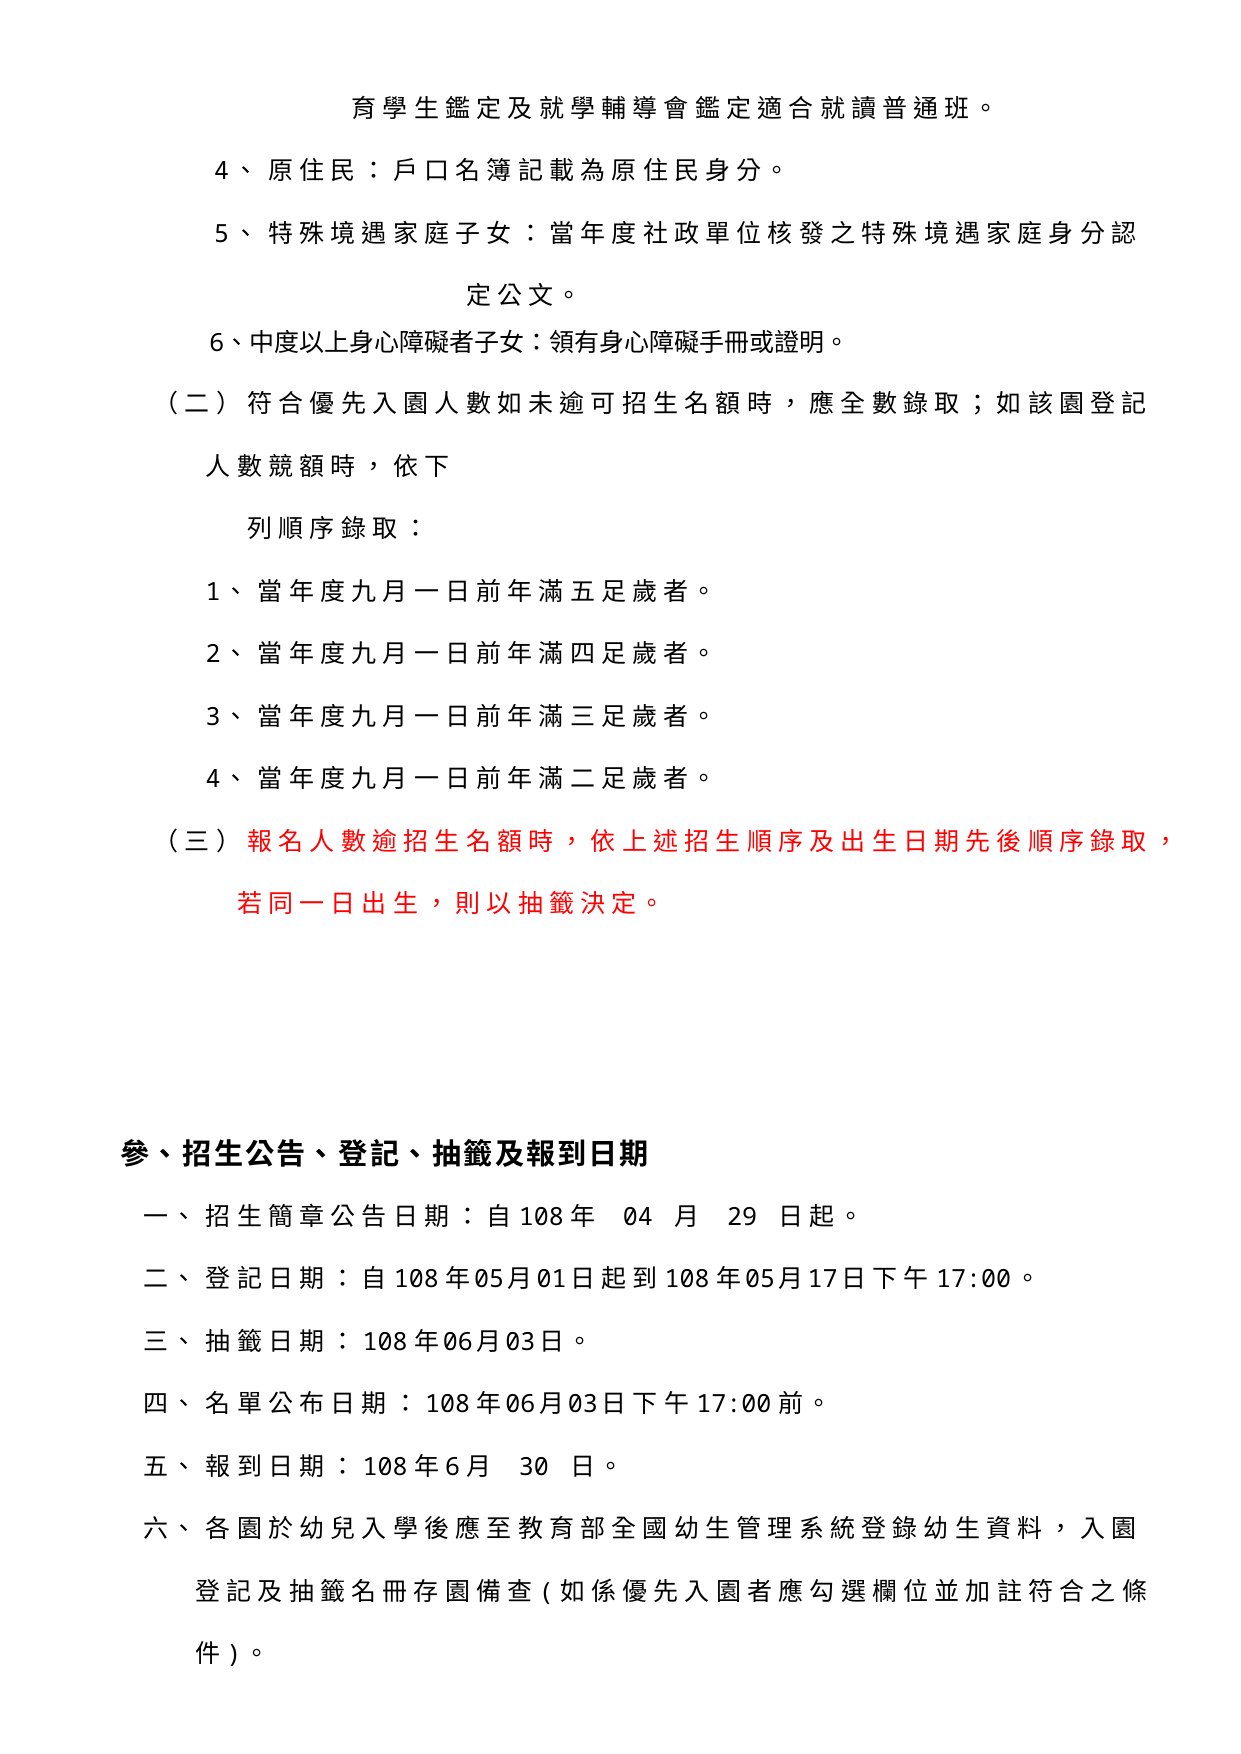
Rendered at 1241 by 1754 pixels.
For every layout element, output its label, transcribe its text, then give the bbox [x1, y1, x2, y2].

text 一、招生簡章公告日期：自108年 04 月 29 日起。 [119, 1173, 1150, 1235]
text 參、招生公告、登記、抽籤及報到日期 [119, 1110, 1150, 1173]
text 2、當年度九月一日前年滿四足歲者。 [119, 610, 1150, 673]
text 五、報到日期：108年6月 30 日。 [119, 1423, 1150, 1485]
text 6、中度以上身心障礙者子女：領有身心障礙手冊或證明。 [119, 314, 1150, 360]
text 三、抽籤日期：108年06月03日。 [119, 1298, 1150, 1360]
text 1、當年度九月一日前年滿五足歲者。 [119, 548, 1150, 610]
text （二）符合優先入園人數如未逾可招生名額時，應全數錄取；如該園登記人數競額時，依下 [148, 360, 1150, 485]
text 列順序錄取： [148, 485, 1150, 548]
text 育學生鑑定及就學輔導會鑑定適合就讀普通班。 [119, 64, 1150, 127]
text 5、特殊境遇家庭子女：當年度社政單位核發之特殊境遇家庭身分認定公文。 [119, 189, 1150, 314]
text 4、原住民：戶口名簿記載為原住民身分。 [119, 127, 1150, 189]
text 四、名單公布日期：108年06月03日下午17:00前。 [119, 1360, 1150, 1423]
text （三）報名人數逾招生名額時，依上述招生順序及出生日期先後順序錄取，若同一日出生，則以抽籤決定。 [148, 798, 1150, 923]
text 4、當年度九月一日前年滿二足歲者。 [119, 735, 1150, 798]
text 六、各園於幼兒入學後應至教育部全國幼生管理系統登錄幼生資料，入園登記及抽籤名冊存園備查(如係優先入園者應勾選欄位並加註符合之條件)。 [119, 1485, 1150, 1673]
text 二、登記日期：自108年05月01日起到108年05月17日下午17:00。 [119, 1235, 1150, 1298]
text 3、當年度九月一日前年滿三足歲者。 [119, 673, 1150, 735]
